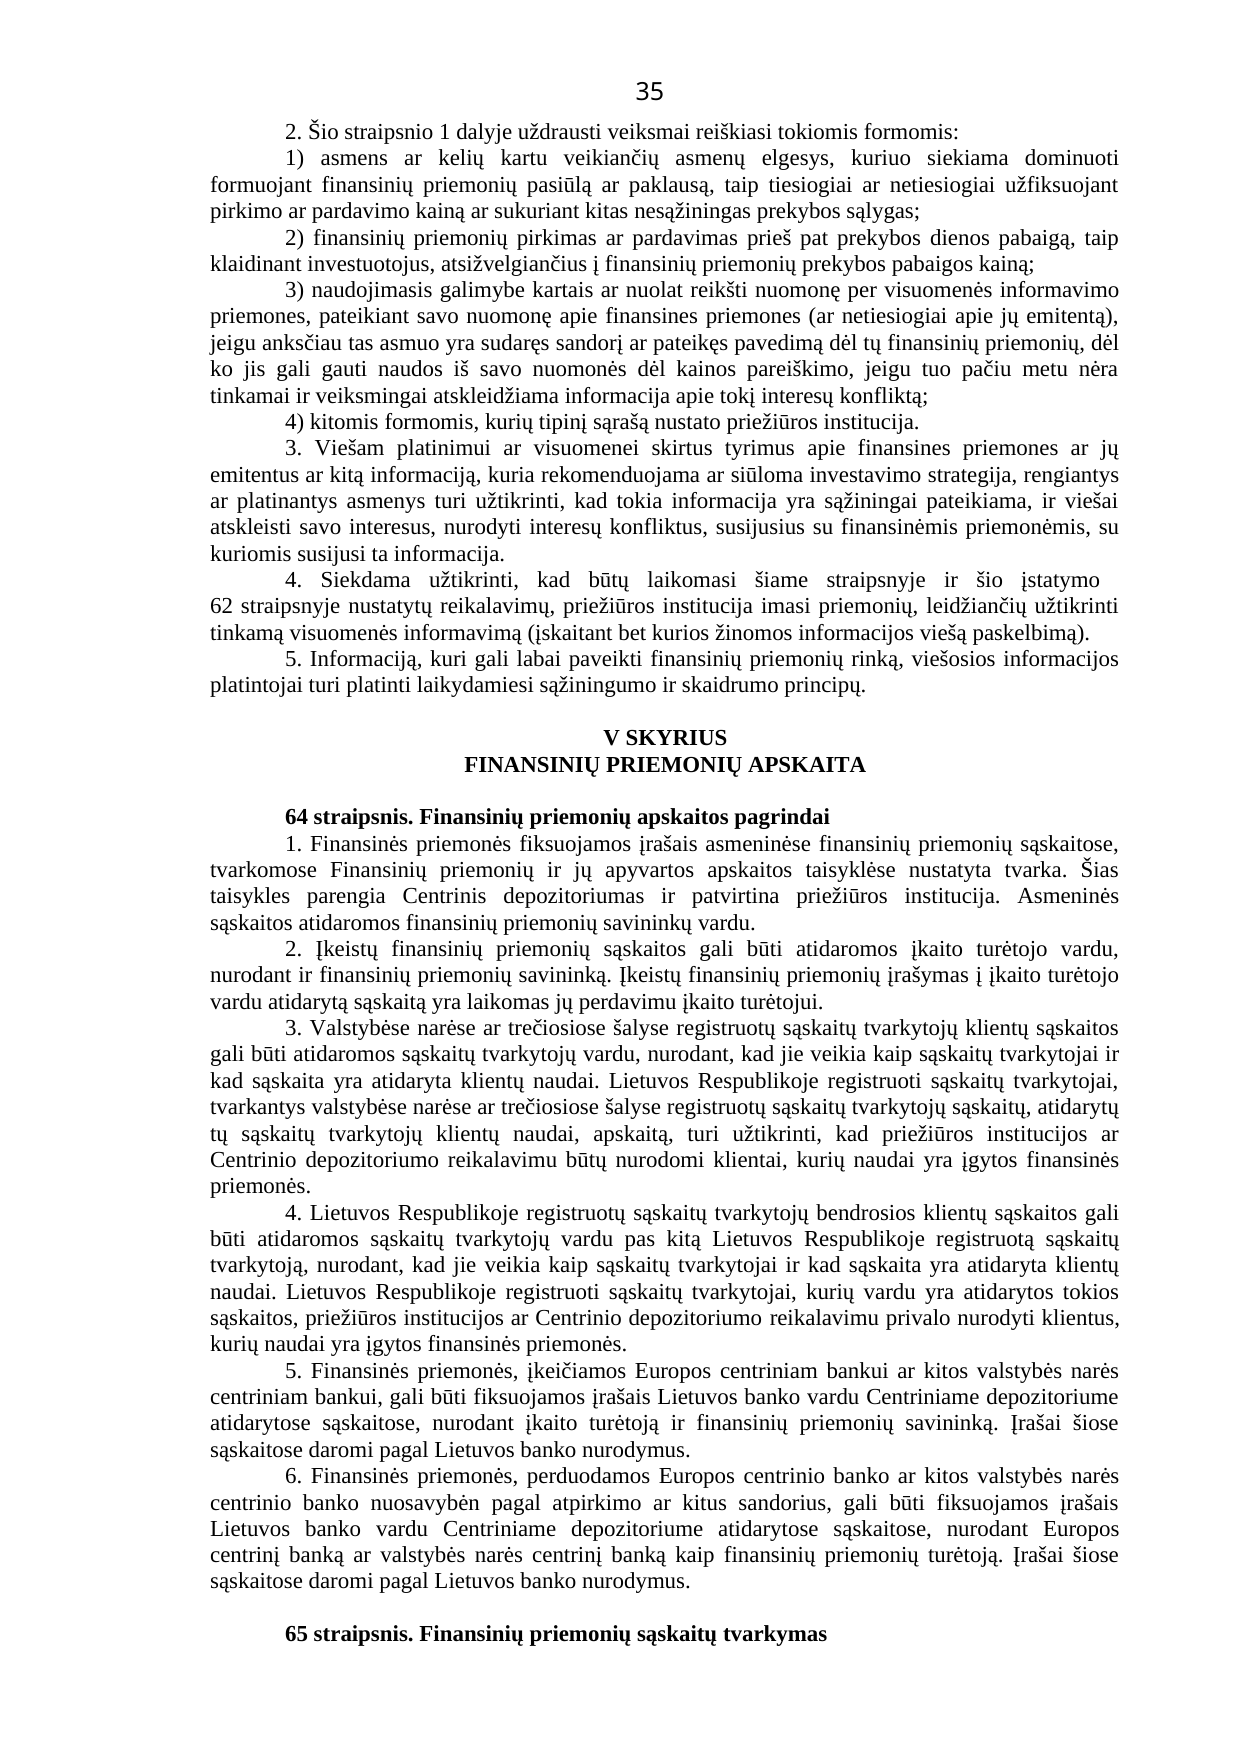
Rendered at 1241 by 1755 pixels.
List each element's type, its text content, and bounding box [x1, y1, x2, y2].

text 4. Lietuvos Respublikoje registruotų sąskaitų tvarkytojų bendrosios klientų sąskaitos gali būti atidaromos sąskaitų tvarkytojų vardu pas kitą Lietuvos Respublikoje registruotą sąskaitų tvarkytoją, nurodant, kad jie veikia kaip sąskaitų tvarkytojai ir kad sąskaita yra atidaryta klientų naudai. Lietuvos Respublikoje registruoti sąskaitų tvarkytojai, kurių vardu yra atidarytos tokios sąskaitos, priežiūros institucijos ar Centrinio depozitoriumo reikalavimu privalo nurodyti klientus, kurių naudai yra įgytos finansinės priemonės. [210, 1199, 1120, 1357]
text 2. Įkeistų finansinių priemonių sąskaitos gali būti atidaromos įkaito turėtojo vardu, nurodant ir finansinių priemonių savininką. Įkeistų finansinių priemonių įrašymas į įkaito turėtojo vardu atidarytą sąskaitą yra laikomas jų perdavimu įkaito turėtojui. [210, 935, 1120, 1014]
text 1) asmens ar kelių kartu veikiančių asmenų elgesys, kuriuo siekiama dominuoti formuojant finansinių priemonių pasiūlą ar paklausą, taip tiesiogiai ar netiesiogiai užfiksuojant pirkimo ar pardavimo kainą ar sukuriant kitas nesąžiningas prekybos sąlygas; [210, 144, 1120, 223]
text 3. Viešam platinimui ar visuomenei skirtus tyrimus apie finansines priemones ar jų emitentus ar kitą informaciją, kuria rekomenduojama ar siūloma investavimo strategija, rengiantys ar platinantys asmenys turi užtikrinti, kad tokia informacija yra sąžiningai pateikiama, ir viešai atskleisti savo interesus, nurodyti interesų konfliktus, susijusius su finansinėmis priemonėmis, su kuriomis susijusi ta informacija. [210, 434, 1120, 566]
text FINANSINIŲ PRIEMONIŲ APSKAITA [210, 751, 1120, 777]
text 5. Finansinės priemonės, įkeičiamos Europos centriniam bankui ar kitos valstybės narės centriniam bankui, gali būti fiksuojamos įrašais Lietuvos banko vardu Centriniame depozitoriume atidarytose sąskaitose, nurodant įkaito turėtoją ir finansinių priemonių savininką. Įrašai šiose sąskaitose daromi pagal Lietuvos banko nurodymus. [210, 1357, 1120, 1462]
text 6. Finansinės priemonės, perduodamos Europos centrinio banko ar kitos valstybės narės centrinio banko nuosavybėn pagal atpirkimo ar kitus sandorius, gali būti fiksuojamos įrašais Lietuvos banko vardu Centriniame depozitoriume atidarytose sąskaitose, nurodant Europos centrinį banką ar valstybės narės centrinį banką kaip finansinių priemonių turėtoją. Įrašai šiose sąskaitose daromi pagal Lietuvos banko nurodymus. [210, 1462, 1120, 1594]
subtitle V SKYRIUS [210, 724, 1120, 751]
text 64 straipsnis. Finansinių priemonių apskaitos pagrindai [210, 803, 1120, 830]
text 2) finansinių priemonių pirkimas ar pardavimas prieš pat prekybos dienos pabaigą, taip klaidinant investuotojus, atsižvelgiančius į finansinių priemonių prekybos pabaigos kainą; [210, 223, 1120, 276]
text 4) kitomis formomis, kurių tipinį sąrašą nustato priežiūros institucija. [210, 408, 1120, 434]
text 65 straipsnis. Finansinių priemonių sąskaitų tvarkymas [210, 1620, 1120, 1647]
text 2. Šio straipsnio 1 dalyje uždrausti veiksmai reiškiasi tokiomis formomis: [210, 118, 1120, 144]
text 4. Siekdama užtikrinti, kad būtų laikomasi šiame straipsnyje ir šio įstatymo 62 straipsnyje nustatytų reikalavimų, priežiūros institucija imasi priemonių, leidžiančių užtikrinti tinkamą visuomenės informavimą (įskaitant bet kurios žinomos informacijos viešą paskelbimą). [210, 566, 1120, 645]
text 3. Valstybėse narėse ar trečiosiose šalyse registruotų sąskaitų tvarkytojų klientų sąskaitos gali būti atidaromos sąskaitų tvarkytojų vardu, nurodant, kad jie veikia kaip sąskaitų tvarkytojai ir kad sąskaita yra atidaryta klientų naudai. Lietuvos Respublikoje registruoti sąskaitų tvarkytojai, tvarkantys valstybėse narėse ar trečiosiose šalyse registruotų sąskaitų tvarkytojų sąskaitų, atidarytų tų sąskaitų tvarkytojų klientų naudai, apskaitą, turi užtikrinti, kad priežiūros institucijos ar Centrinio depozitoriumo reikalavimu būtų nurodomi klientai, kurių naudai yra įgytos finansinės priemonės. [210, 1014, 1120, 1199]
text 1. Finansinės priemonės fiksuojamos įrašais asmeninėse finansinių priemonių sąskaitose, tvarkomose Finansinių priemonių ir jų apyvartos apskaitos taisyklėse nustatyta tvarka. Šias taisykles parengia Centrinis depozitoriumas ir patvirtina priežiūros institucija. Asmeninės sąskaitos atidaromos finansinių priemonių savininkų vardu. [210, 830, 1120, 935]
text 5. Informaciją, kuri gali labai paveikti finansinių priemonių rinką, viešosios informacijos platintojai turi platinti laikydamiesi sąžiningumo ir skaidrumo principų. [210, 645, 1120, 698]
text 3) naudojimasis galimybe kartais ar nuolat reikšti nuomonę per visuomenės informavimo priemones, pateikiant savo nuomonę apie finansines priemones (ar netiesiogiai apie jų emitentą), jeigu anksčiau tas asmuo yra sudaręs sandorį ar pateikęs pavedimą dėl tų finansinių priemonių, dėl ko jis gali gauti naudos iš savo nuomonės dėl kainos pareiškimo, jeigu tuo pačiu metu nėra tinkamai ir veiksmingai atskleidžiama informacija apie tokį interesų konfliktą; [210, 276, 1120, 408]
